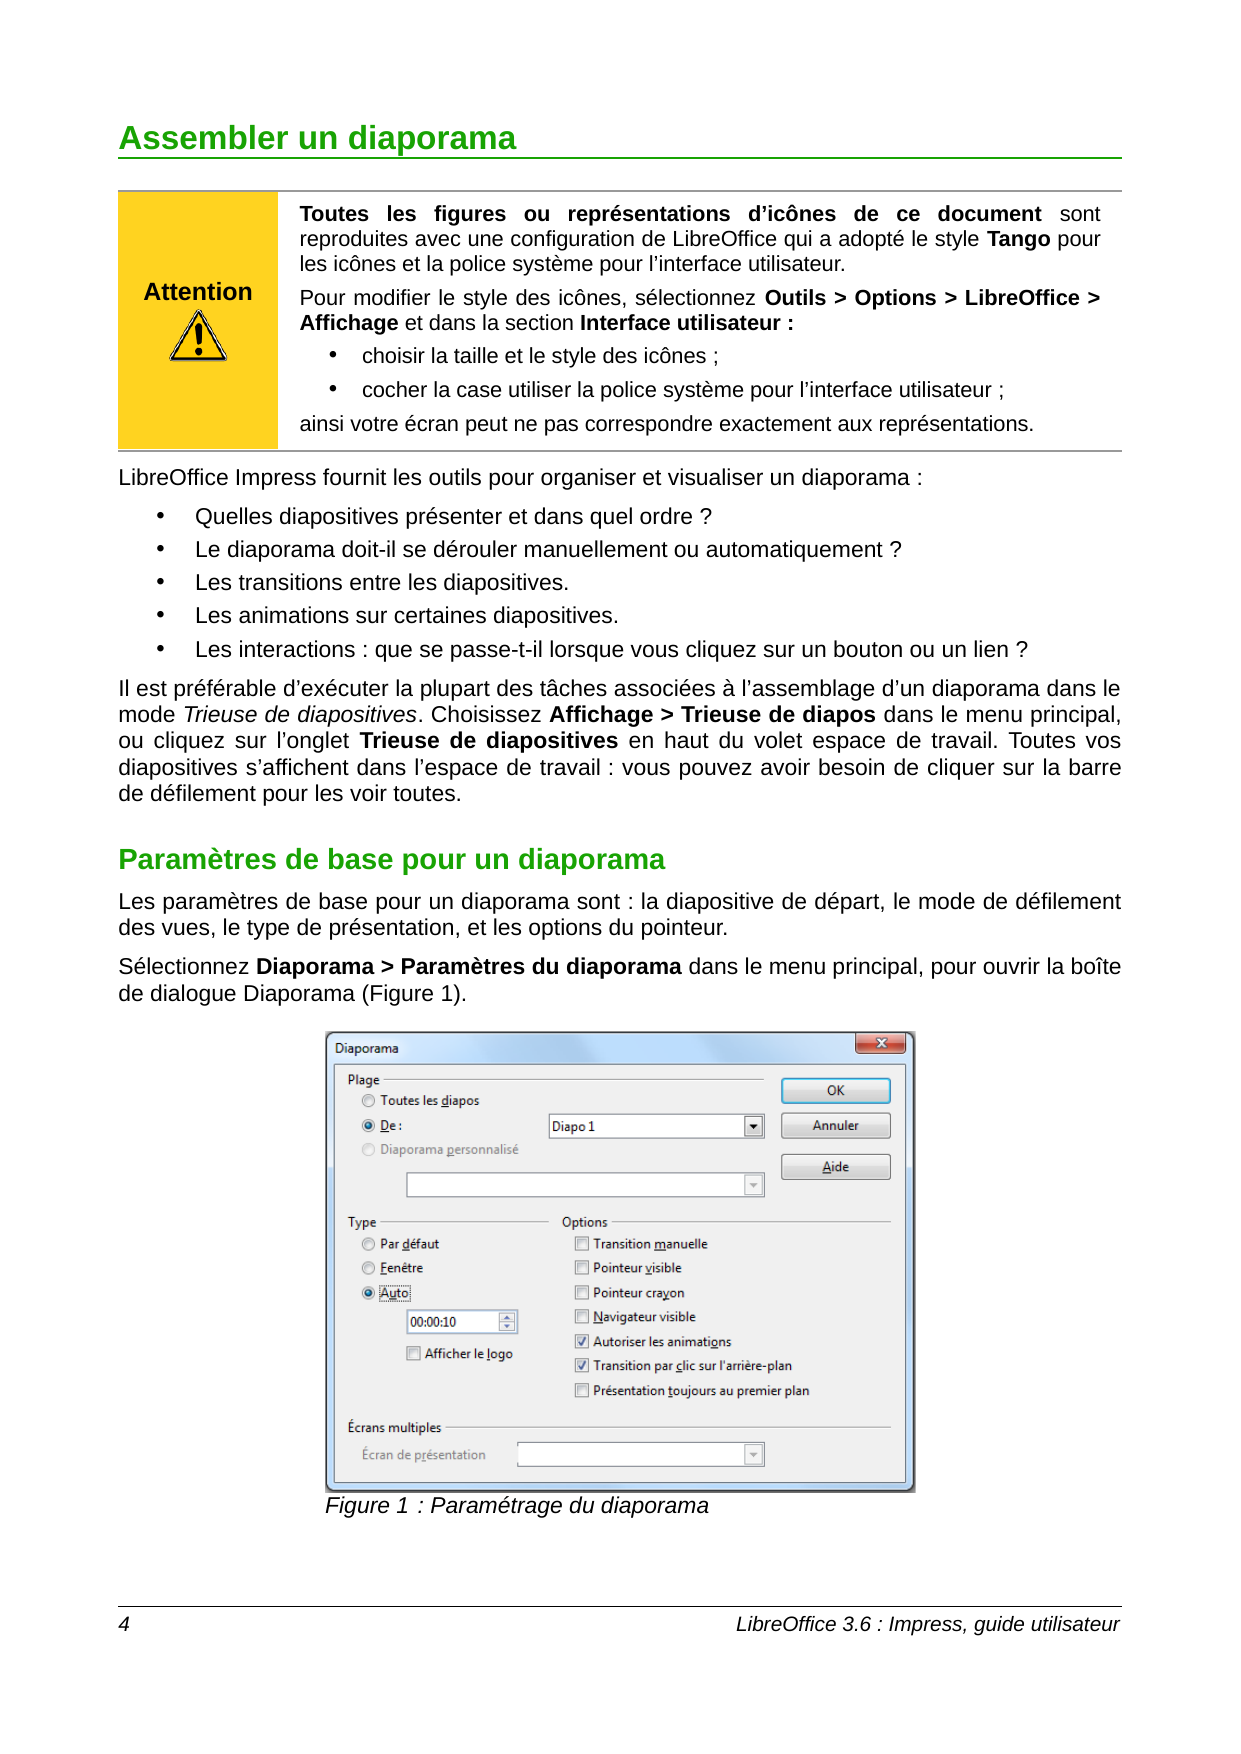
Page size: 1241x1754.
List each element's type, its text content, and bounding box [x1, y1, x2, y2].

list Les interactions : que se passe-t-il lorsque vous cliquez sur un bouton ou un lien ? [156, 636, 1122, 662]
picture [325, 1031, 916, 1493]
picture [165, 305, 231, 365]
list Les animations sur certaines diapositives. [156, 602, 1122, 629]
subtitle Assembler un diaporama [118, 118, 1122, 157]
list Le diaporama doit-il se dérouler manuellement ou automatiquement ? [156, 536, 1122, 563]
list Quelles diapositives présenter et dans quel ordre ? [156, 503, 1122, 530]
text Il est préférable d’exécuter la plupart des tâches associées à l’assemblage d’un diaporama dans le mode Trieuse de diapositives. Choisissez Affichage > Trieuse de diapos dans le menu principal, ou cliquez sur l’onglet Trieuse de diapositives en haut du volet espace de travail. Toutes vos diapositives s’affichent dans l’espace de travail : vous pouvez avoir besoin de cliquer sur la barre de défilement pour les voir toutes. [118, 675, 1122, 807]
table_header Attention [118, 192, 278, 449]
subtitle Paramètres de base pour un diaporama [118, 842, 1122, 876]
list LibreOffice Impress fournit les outils pour organiser et visualiser un diaporama : [118, 464, 1122, 491]
table_header Toutes les figures ou représentations d’icônes de ce document sont reproduites avec une configuration de LibreOffice qui a adopté le style Tango pour les icônes et la police système pour l’interface utilisateur. Pour modifier le style des icônes, sélectionnez Outils > Options > LibreOffice > Affichage et dans la section Interface utilisateur : choisir la taille et le style des icônes ; cocher la case utiliser la police système pour l’interface utilisateur ; ainsi votre écran peut ne pas correspondre exactement aux représentations. [278, 192, 1122, 449]
list Les transitions entre les diapositives. [156, 569, 1122, 596]
text Sélectionnez Diaporama > Paramètres du diaporama dans le menu principal, pour ouvrir la boîte de dialogue Diaporama (Figure 1). [118, 953, 1122, 1006]
text Figure 1 : Paramétrage du diaporama [325, 1493, 915, 1519]
text Les paramètres de base pour un diaporama sont : la diapositive de départ, le mode de défilement des vues, le type de présentation, et les options du pointeur. [118, 888, 1122, 941]
